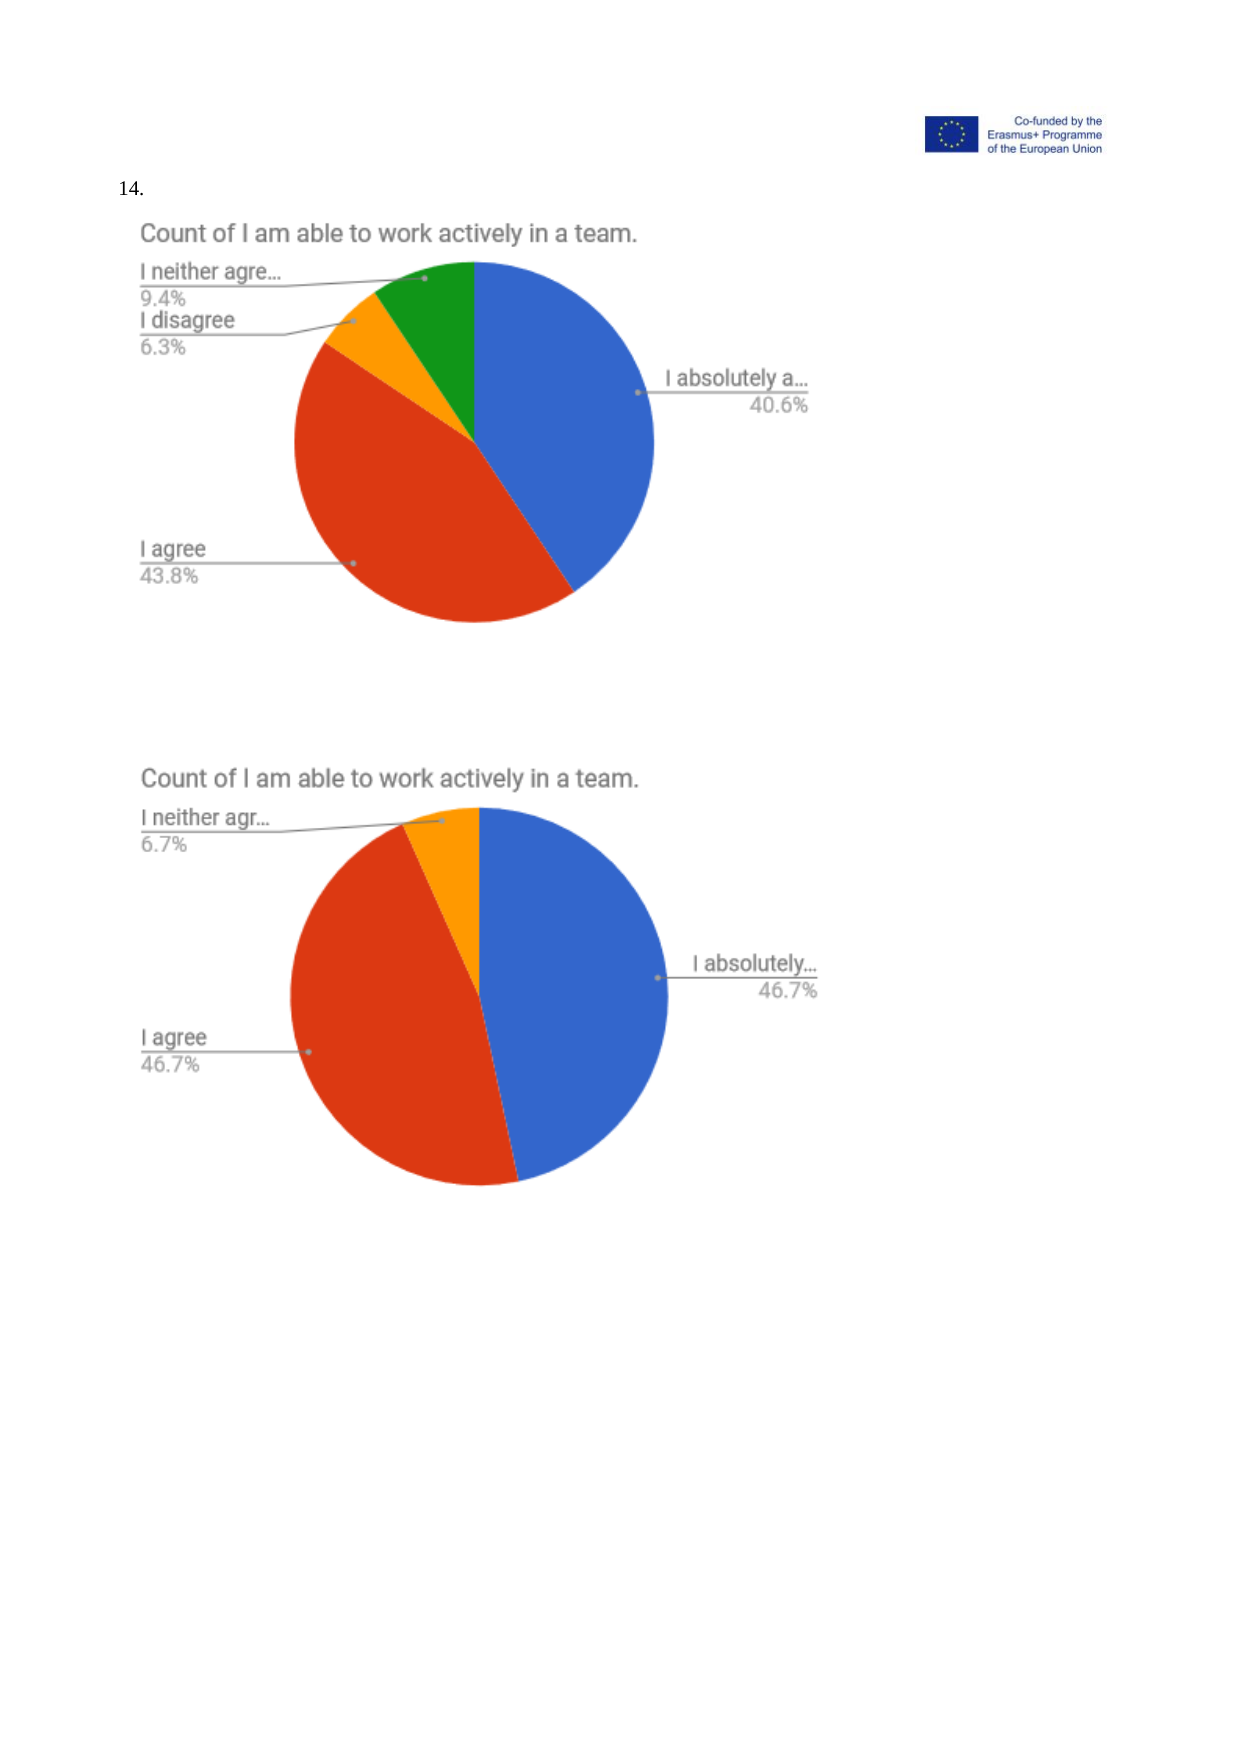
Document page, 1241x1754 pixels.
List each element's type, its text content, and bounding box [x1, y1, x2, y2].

picture [914, 106, 1111, 163]
picture [118, 745, 840, 1209]
text 14. [118, 176, 1122, 200]
picture [118, 200, 831, 645]
